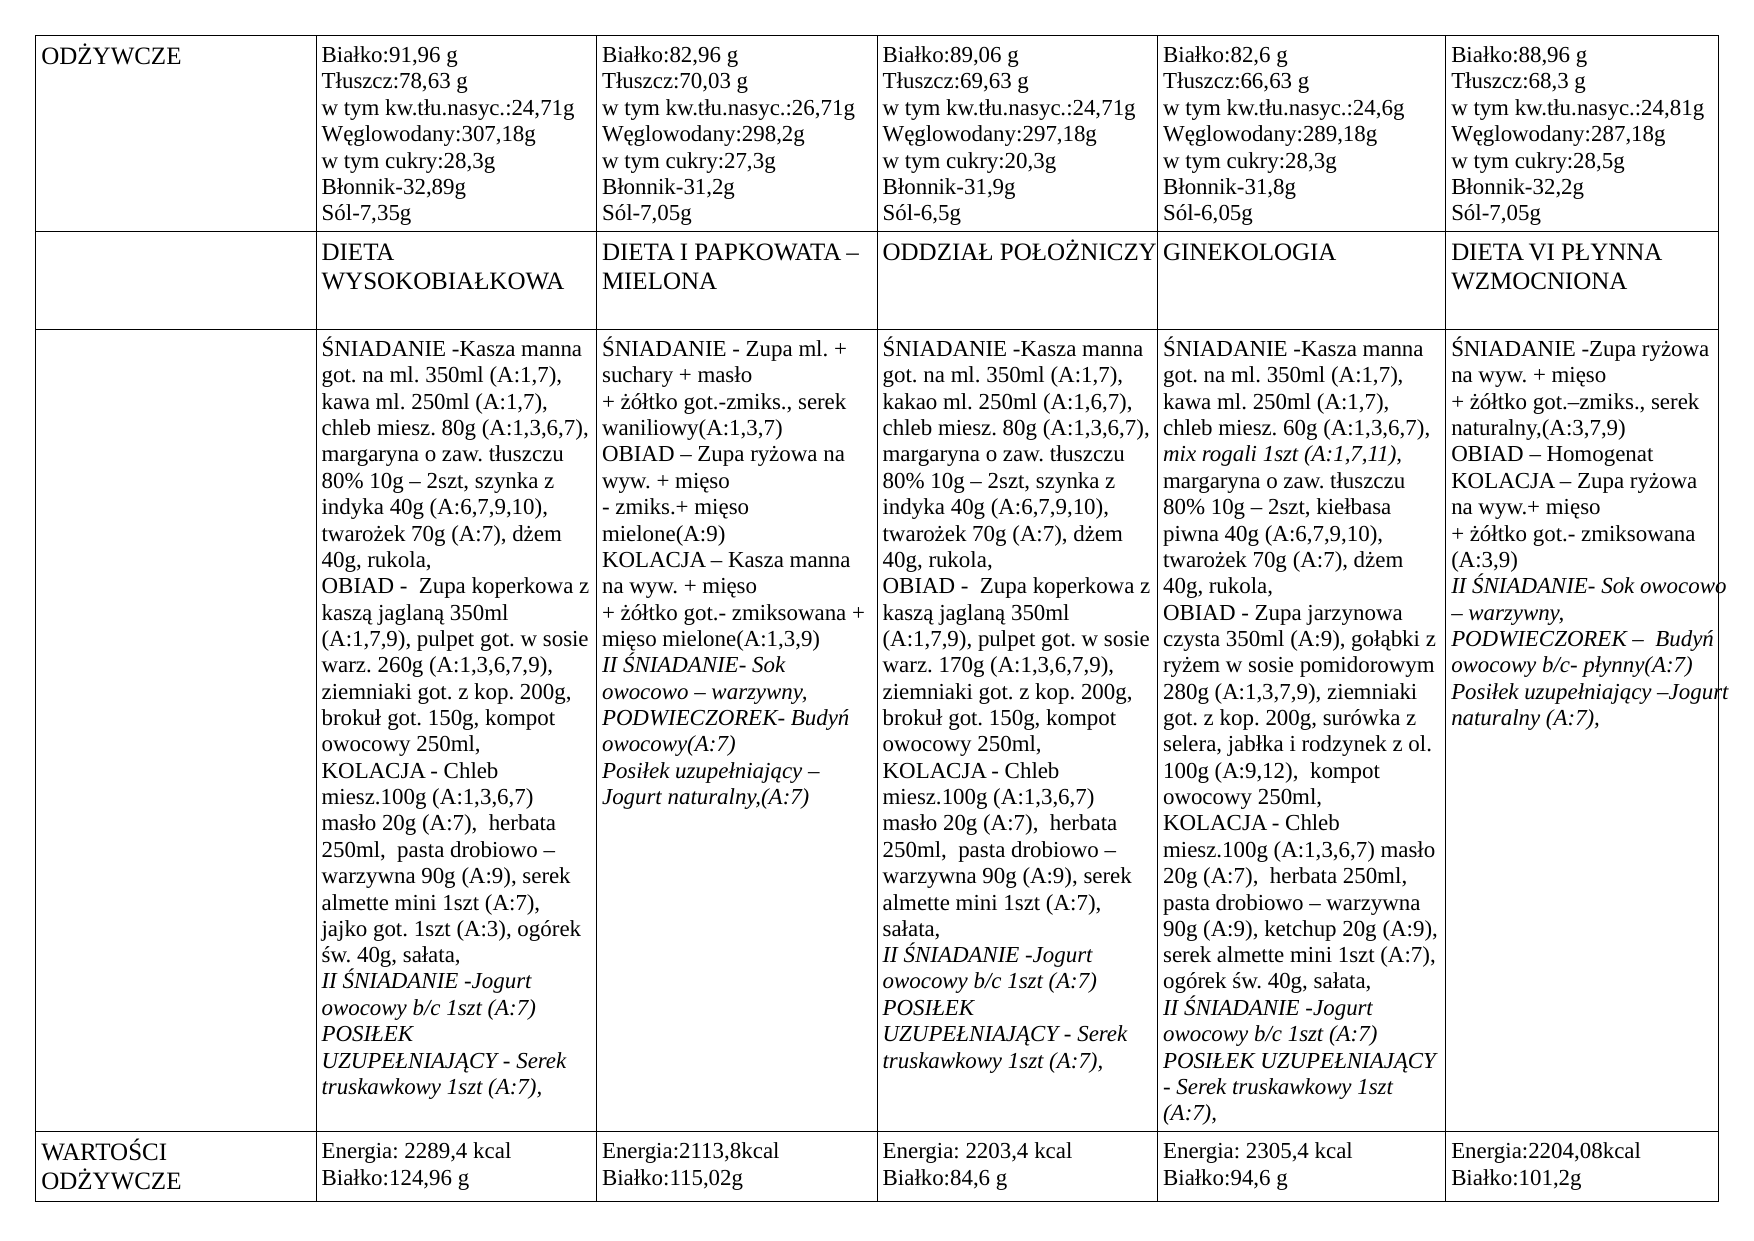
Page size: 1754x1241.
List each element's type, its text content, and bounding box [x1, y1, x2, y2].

table_cell DIETA WYSOKOBIAŁKOWA [317, 232, 596, 329]
table_cell ŚNIADANIE -Kasza manna got. na ml. 350ml (A:1,7), kawa ml. 250ml (A:1,7), chleb miesz. 60g (A:1,3,6,7), mix rogali 1szt (A:1,7,11), margaryna o zaw. tłuszczu 80% 10g – 2szt, kiełbasa piwna 40g (A:6,7,9,10), twarożek 70g (A:7), dżem 40g, rukola, OBIAD - Zupa jarzynowa czysta 350ml (A:9), gołąbki z ryżem w sosie pomidorowym 280g (A:1,3,7,9), ziemniaki got. z kop. 200g, surówka z selera, jabłka i rodzynek z ol. 100g (A:9,12), kompot owocowy 250ml, KOLACJA - Chleb miesz.100g (A:1,3,6,7) masło 20g (A:7), herbata 250ml, pasta drobiowo – warzywna 90g (A:9), ketchup 20g (A:9), serek almette mini 1szt (A:7), ogórek św. 40g, sałata, II ŚNIADANIE -Jogurt owocowy b/c 1szt (A:7) POSIŁEK UZUPEŁNIAJĄCY - Serek truskawkowy 1szt (A:7), [1158, 330, 1445, 1131]
table_cell ŚNIADANIE -Kasza manna got. na ml. 350ml (A:1,7), kakao ml. 250ml (A:1,6,7), chleb miesz. 80g (A:1,3,6,7), margaryna o zaw. tłuszczu 80% 10g – 2szt, szynka z indyka 40g (A:6,7,9,10), twarożek 70g (A:7), dżem 40g, rukola, OBIAD - Zupa koperkowa z kaszą jaglaną 350ml (A:1,7,9), pulpet got. w sosie warz. 170g (A:1,3,6,7,9), ziemniaki got. z kop. 200g, brokuł got. 150g, kompot owocowy 250ml, KOLACJA - Chleb miesz.100g (A:1,3,6,7) masło 20g (A:7), herbata 250ml, pasta drobiowo – warzywna 90g (A:9), serek almette mini 1szt (A:7), sałata, II ŚNIADANIE -Jogurt owocowy b/c 1szt (A:7) POSIŁEK UZUPEŁNIAJĄCY - Serek truskawkowy 1szt (A:7), [878, 330, 1157, 1131]
table_cell Białko:82,96 g Tłuszcz:70,03 g w tym kw.tłu.nasyc.:26,71g Węglowodany:298,2g w tym cukry:27,3g Błonnik-31,2g Sól-7,05g [597, 36, 877, 231]
table_cell GINEKOLOGIA [1158, 232, 1445, 329]
table_cell Energia: 2289,4 kcal Białko:124,96 g [317, 1132, 596, 1201]
table_cell DIETA VI PŁYNNA WZMOCNIONA [1446, 232, 1718, 329]
table_cell Białko:82,6 g Tłuszcz:66,63 g w tym kw.tłu.nasyc.:24,6g Węglowodany:289,18g w tym cukry:28,3g Błonnik-31,8g Sól-6,05g [1158, 36, 1445, 231]
table_cell [36, 330, 316, 1131]
table_cell ŚNIADANIE -Kasza manna got. na ml. 350ml (A:1,7), kawa ml. 250ml (A:1,7), chleb miesz. 80g (A:1,3,6,7), margaryna o zaw. tłuszczu 80% 10g – 2szt, szynka z indyka 40g (A:6,7,9,10), twarożek 70g (A:7), dżem 40g, rukola, OBIAD - Zupa koperkowa z kaszą jaglaną 350ml (A:1,7,9), pulpet got. w sosie warz. 260g (A:1,3,6,7,9), ziemniaki got. z kop. 200g, brokuł got. 150g, kompot owocowy 250ml, KOLACJA - Chleb miesz.100g (A:1,3,6,7) masło 20g (A:7), herbata 250ml, pasta drobiowo – warzywna 90g (A:9), serek almette mini 1szt (A:7), jajko got. 1szt (A:3), ogórek św. 40g, sałata, II ŚNIADANIE -Jogurt owocowy b/c 1szt (A:7) POSIŁEK UZUPEŁNIAJĄCY - Serek truskawkowy 1szt (A:7), [317, 330, 596, 1131]
table_cell Białko:91,96 g Tłuszcz:78,63 g w tym kw.tłu.nasyc.:24,71g Węglowodany:307,18g w tym cukry:28,3g Błonnik-32,89g Sól-7,35g [317, 36, 596, 231]
table_cell Białko:89,06 g Tłuszcz:69,63 g w tym kw.tłu.nasyc.:24,71g Węglowodany:297,18g w tym cukry:20,3g Błonnik-31,9g Sól-6,5g [878, 36, 1157, 231]
table_cell ŚNIADANIE - Zupa ml. + suchary + masło + żółtko got.-zmiks., serek waniliowy(A:1,3,7) OBIAD – Zupa ryżowa na wyw. + mięso - zmiks.+ mięso mielone(A:9) KOLACJA – Kasza manna na wyw. + mięso + żółtko got.- zmiksowana + mięso mielone(A:1,3,9) II ŚNIADANIE- Sok owocowo – warzywny, PODWIECZOREK- Budyń owocowy(A:7) Posiłek uzupełniający – Jogurt naturalny,(A:7) [597, 330, 877, 1131]
table_cell ŚNIADANIE -Zupa ryżowa na wyw. + mięso + żółtko got.–zmiks., serek naturalny,(A:3,7,9) OBIAD – Homogenat KOLACJA – Zupa ryżowa na wyw.+ mięso + żółtko got.- zmiksowana (A:3,9) II ŚNIADANIE- Sok owocowo – warzywny, PODWIECZOREK – Budyń owocowy b/c- płynny(A:7) Posiłek uzupełniający –Jogurt naturalny (A:7), [1446, 330, 1718, 1131]
table_cell [36, 232, 316, 329]
table_cell DIETA I PAPKOWATA – MIELONA [597, 232, 877, 329]
table_cell Energia:2204,08kcal Białko:101,2g [1446, 1132, 1718, 1201]
table_cell Energia: 2305,4 kcal Białko:94,6 g [1158, 1132, 1445, 1201]
table_cell WARTOŚCI ODŻYWCZE [36, 1132, 316, 1201]
table_cell Białko:88,96 g Tłuszcz:68,3 g w tym kw.tłu.nasyc.:24,81g Węglowodany:287,18g w tym cukry:28,5g Błonnik-32,2g Sól-7,05g [1446, 36, 1718, 231]
table_cell ODDZIAŁ POŁOŻNICZY [878, 232, 1157, 329]
table_cell Energia:2113,8kcal Białko:115,02g [597, 1132, 877, 1201]
table_cell Energia: 2203,4 kcal Białko:84,6 g [878, 1132, 1157, 1201]
table_cell ODŻYWCZE [36, 36, 316, 231]
